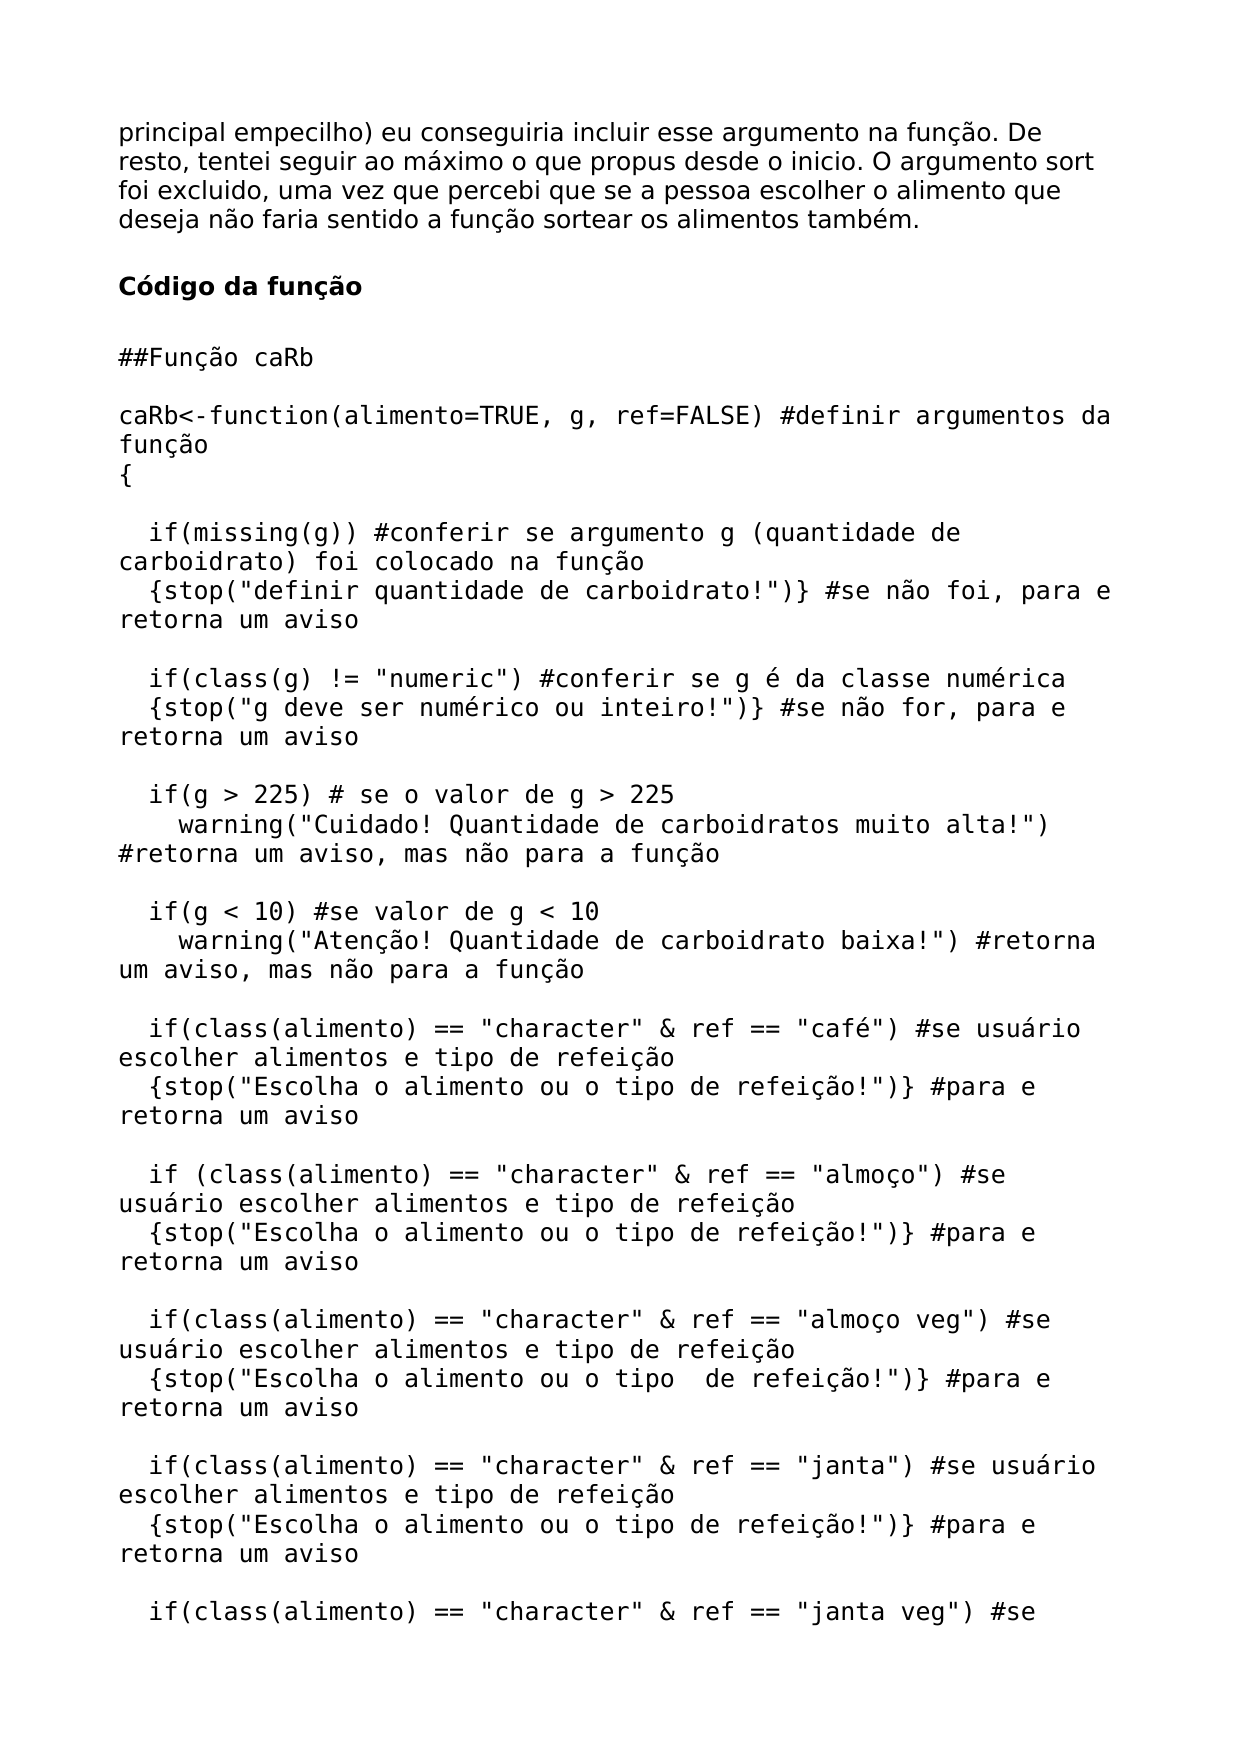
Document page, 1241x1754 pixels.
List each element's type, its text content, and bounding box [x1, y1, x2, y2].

subtitle Código da função [118, 272, 1122, 301]
text principal empecilho) eu conseguiria incluir esse argumento na função. De resto, tentei seguir ao máximo o que propus desde o inicio. O argumento sort foi excluido, uma vez que percebi que se a pessoa escolher o alimento que deseja não faria sentido a função sortear os alimentos também. [118, 118, 1122, 235]
text ##Função caRb caRb<-function(alimento=TRUE, g, ref=FALSE) #definir argumentos da função { if(missing(g)) #conferir se argumento g (quantidade de carboidrato) foi colocado na função {stop("definir quantidade de carboidrato!")} #se não foi, para e retorna um aviso if(class(g) != "numeric") #conferir se g é da classe numérica {stop("g deve ser numérico ou inteiro!")} #se não for, para e retorna um aviso if(g > 225) # se o valor de g > 225 warning("Cuidado! Quantidade de carboidratos muito alta!") #retorna um aviso, mas não para a função if(g < 10) #se valor de g < 10 warning("Atenção! Quantidade de carboidrato baixa!") #retorna um aviso, mas não para a função if(class(alimento) == "character" & ref == "café") #se usuário escolher alimentos e tipo de refeição {stop("Escolha o alimento ou o tipo de refeição!")} #para e retorna um aviso if (class(alimento) == "character" & ref == "almoço") #se usuário escolher alimentos e tipo de refeição {stop("Escolha o alimento ou o tipo de refeição!")} #para e retorna um aviso if(class(alimento) == "character" & ref == "almoço veg") #se usuário escolher alimentos e tipo de refeição {stop("Escolha o alimento ou o tipo de refeição!")} #para e retorna um aviso if(class(alimento) == "character" & ref == "janta") #se usuário escolher alimentos e tipo de refeição {stop("Escolha o alimento ou o tipo de refeição!")} #para e retorna um aviso if(class(alimento) == "character" & ref == "janta veg") #se [118, 314, 1122, 1626]
